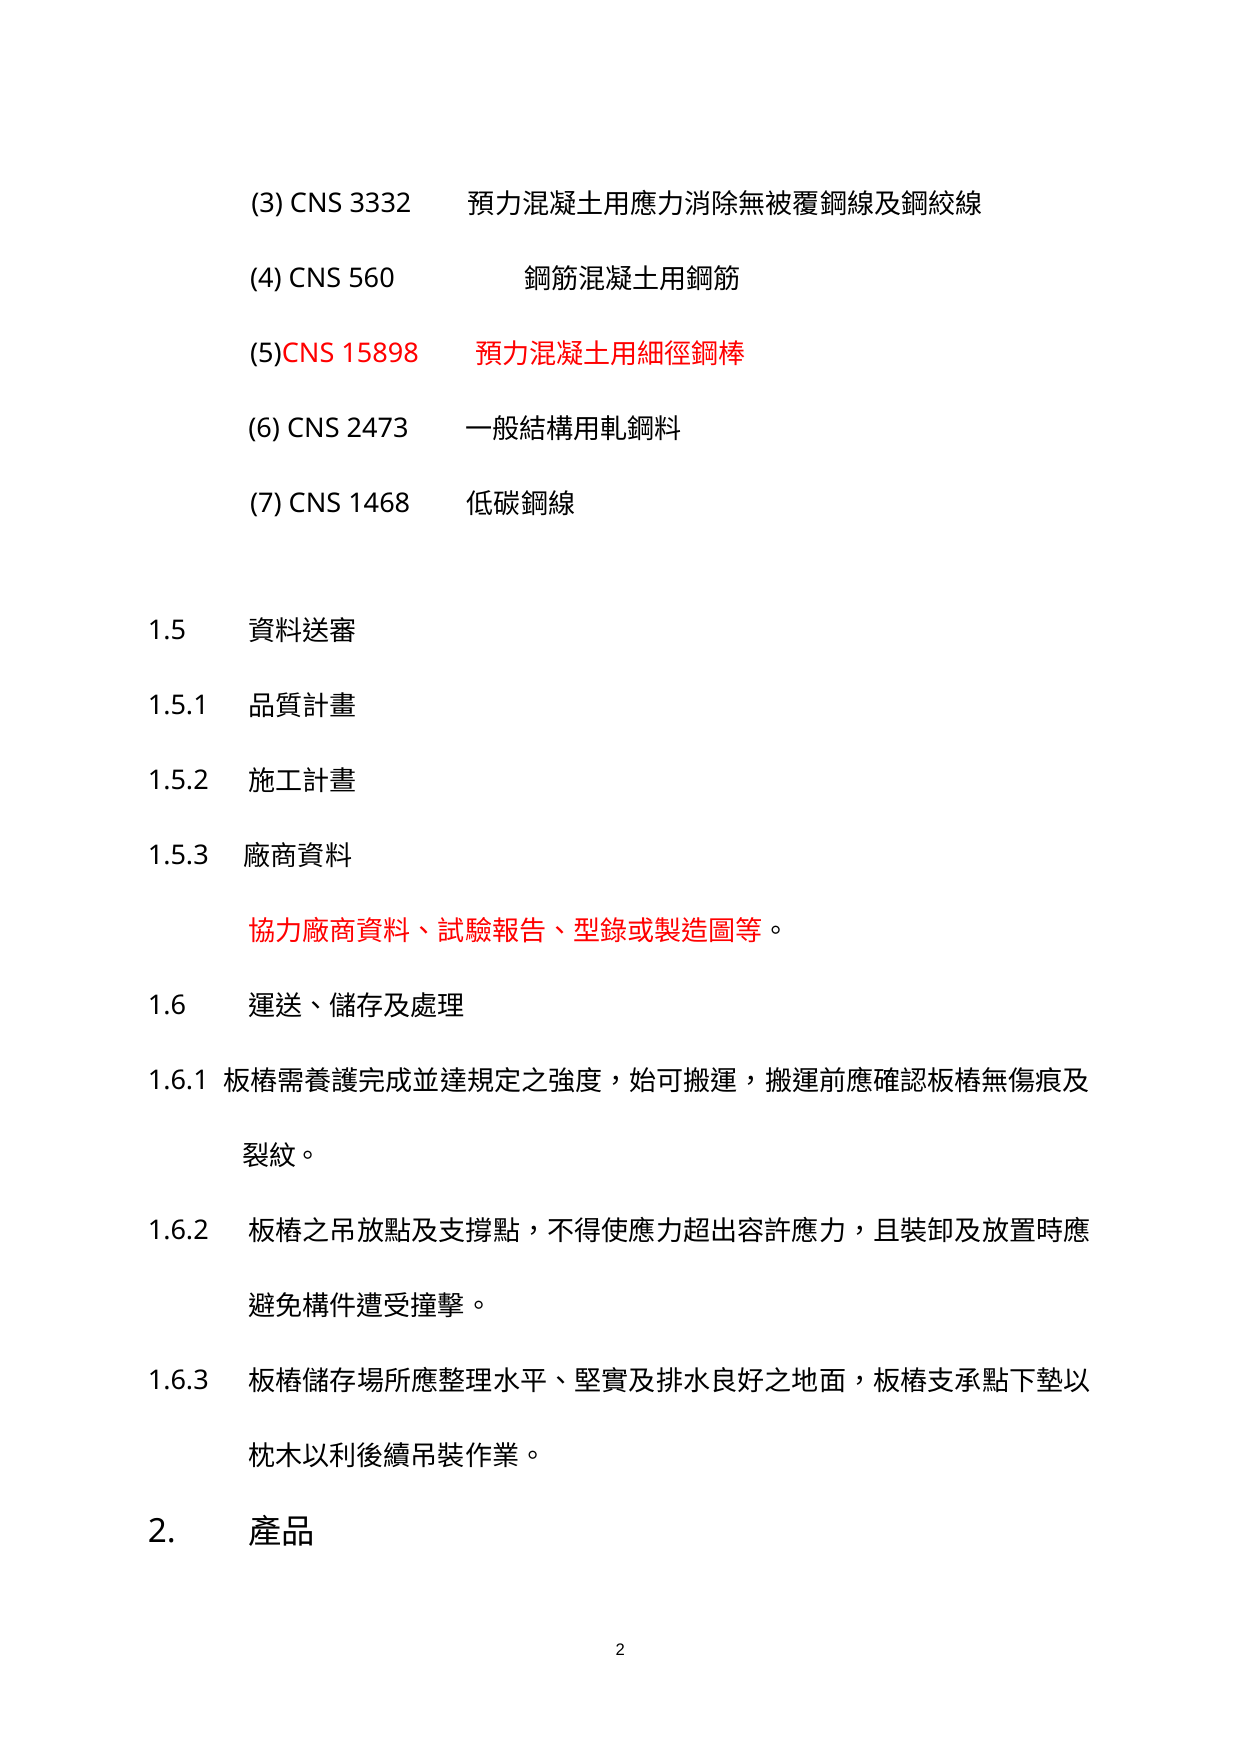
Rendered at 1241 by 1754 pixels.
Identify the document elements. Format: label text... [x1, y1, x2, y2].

text 1.5 資料送審 [148, 592, 1092, 667]
text 1.6.3 板樁儲存場所應整理水平、堅實及排水良好之地面，板樁支承點下墊以枕木以利後續吊裝作業。 [148, 1342, 1092, 1492]
text 1.5.3 廠商資料 [148, 817, 1092, 892]
text 2. 產品 [148, 1492, 1092, 1567]
text (6) CNS 2473 一般結構用軋鋼料 [248, 389, 1092, 464]
text 1.6.1 板樁需養護完成並達規定之強度，始可搬運，搬運前應確認板樁無傷痕及裂紋。 [148, 1042, 1092, 1192]
text (3) CNS 3332 預力混凝土用應力消除無被覆鋼線及鋼絞線 [251, 164, 1092, 239]
text (7) CNS 1468 低碳鋼線 [250, 464, 1092, 539]
text (5)CNS 15898 預力混凝土用細徑鋼棒 [250, 314, 1092, 389]
text (4) CNS 560 鋼筋混凝土用鋼筋 [250, 239, 1092, 314]
text 1.6 運送、儲存及處理 [148, 967, 1092, 1042]
text 協力廠商資料、試驗報告、型錄或製造圖等。 [248, 892, 1092, 967]
text 1.5.2 施工計晝 [148, 742, 1092, 817]
text 1.5.1 品質計畫 [148, 667, 1092, 742]
text 1.6.2 板樁之吊放點及支撐點，不得使應力超出容許應力，且裝卸及放置時應避免構件遭受撞擊。 [148, 1192, 1092, 1342]
